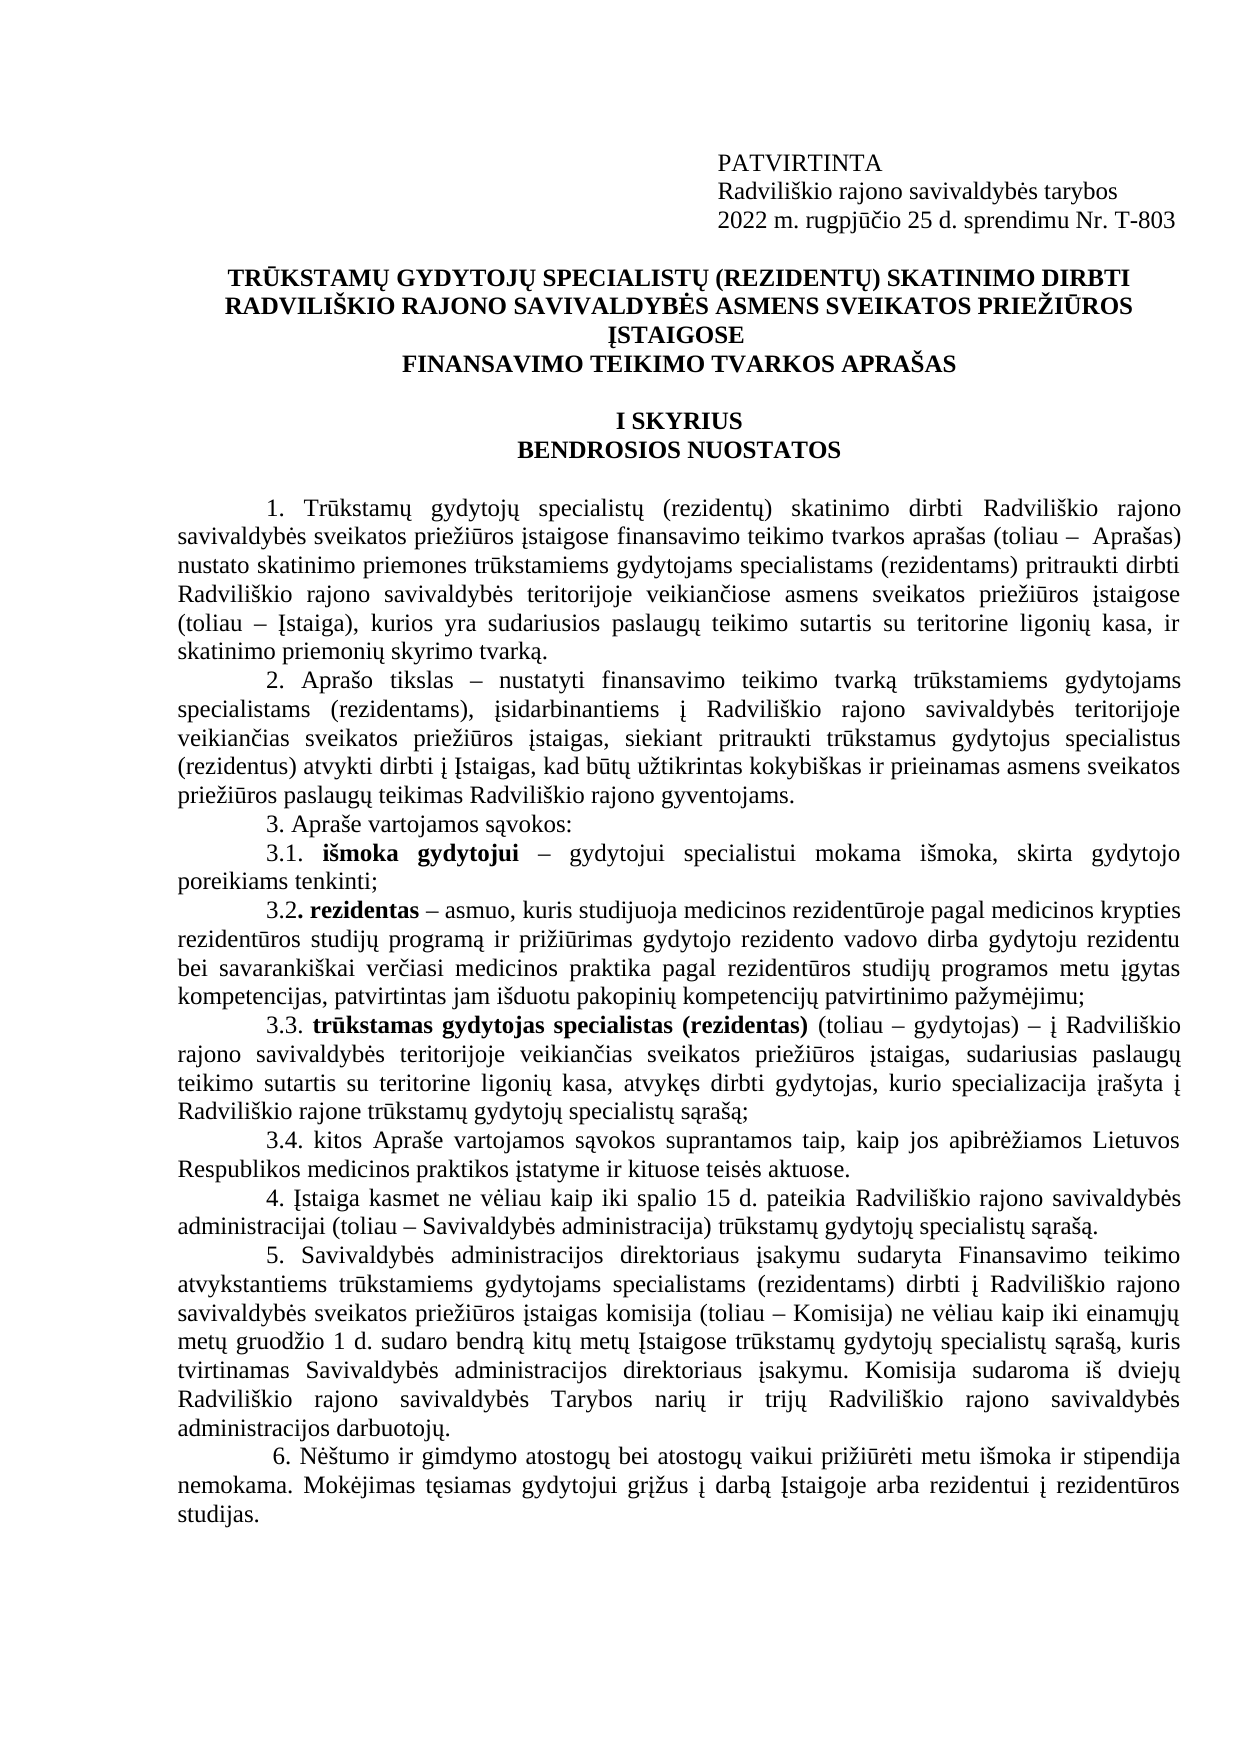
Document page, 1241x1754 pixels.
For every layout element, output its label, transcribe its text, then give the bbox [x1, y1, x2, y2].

text 3.1. išmoka gydytojui – gydytojui specialistui mokama išmoka, skirta gydytojo poreikiams tenkinti; [177, 838, 1181, 895]
text BENDROSIOS NUOSTATOS [177, 435, 1181, 464]
text 3.3. trūkstamas gydytojas specialistas (rezidentas) (toliau – gydytojas) – į Radviliškio rajono savivaldybės teritorijoje veikiančias sveikatos priežiūros įstaigas, sudariusias paslaugų teikimo sutartis su teritorine ligonių kasa, atvykęs dirbti gydytojas, kurio specializacija įrašyta į Radviliškio rajone trūkstamų gydytojų specialistų sąrašą; [177, 1010, 1181, 1125]
text 3. Apraše vartojamos sąvokos: [177, 809, 1181, 838]
text FINANSAVIMO TEIKIMO TVARKOS APRAŠAS [177, 349, 1181, 378]
text 3.2. rezidentas – asmuo, kuris studijuoja medicinos rezidentūroje pagal medicinos krypties rezidentūros studijų programą ir prižiūrimas gydytojo rezidento vadovo dirba gydytoju rezidentu bei savarankiškai verčiasi medicinos praktika pagal rezidentūros studijų programos metu įgytas kompetencijas, patvirtintas jam išduotu pakopinių kompetencijų patvirtinimo pažymėjimu; [177, 895, 1181, 1010]
text Radviliškio rajono savivaldybės tarybos [582, 176, 1181, 205]
text I SKYRIUS [177, 406, 1181, 435]
text PATVIRTINTA [582, 148, 1181, 176]
text 4. Įstaiga kasmet ne vėliau kaip iki spalio 15 d. pateikia Radviliškio rajono savivaldybės administracijai (toliau – Savivaldybės administracija) trūkstamų gydytojų specialistų sąrašą. [177, 1183, 1181, 1240]
text 2022 m. rugpjūčio 25 d. sprendimu Nr. T-803 [582, 205, 1181, 234]
text 3.4. kitos Apraše vartojamos sąvokos suprantamos taip, kaip jos apibrėžiamos Lietuvos Respublikos medicinos praktikos įstatyme ir kituose teisės aktuose. [177, 1125, 1181, 1183]
text 1. Trūkstamų gydytojų specialistų (rezidentų) skatinimo dirbti Radviliškio rajono savivaldybės sveikatos priežiūros įstaigose finansavimo teikimo tvarkos aprašas (toliau – Aprašas) nustato skatinimo priemones trūkstamiems gydytojams specialistams (rezidentams) pritraukti dirbti Radviliškio rajono savivaldybės teritorijoje veikiančiose asmens sveikatos priežiūros įstaigose (toliau – Įstaiga), kurios yra sudariusios paslaugų teikimo sutartis su teritorine ligonių kasa, ir skatinimo priemonių skyrimo tvarką. [177, 493, 1181, 665]
text 5. Savivaldybės administracijos direktoriaus įsakymu sudaryta Finansavimo teikimo atvykstantiems trūkstamiems gydytojams specialistams (rezidentams) dirbti į Radviliškio rajono savivaldybės sveikatos priežiūros įstaigas komisija (toliau – Komisija) ne vėliau kaip iki einamųjų metų gruodžio 1 d. sudaro bendrą kitų metų Įstaigose trūkstamų gydytojų specialistų sąrašą, kuris tvirtinamas Savivaldybės administracijos direktoriaus įsakymu. Komisija sudaroma iš dviejų Radviliškio rajono savivaldybės Tarybos narių ir trijų Radviliškio rajono savivaldybės administracijos darbuotojų. [177, 1240, 1181, 1441]
text 6. Nėštumo ir gimdymo atostogų bei atostogų vaikui prižiūrėti metu išmoka ir stipendija nemokama. Mokėjimas tęsiamas gydytojui grįžus į darbą Įstaigoje arba rezidentui į rezidentūros studijas. [177, 1441, 1181, 1528]
text 2. Aprašo tikslas – nustatyti finansavimo teikimo tvarką trūkstamiems gydytojams specialistams (rezidentams), įsidarbinantiems į Radviliškio rajono savivaldybės teritorijoje veikiančias sveikatos priežiūros įstaigas, siekiant pritraukti trūkstamus gydytojus specialistus (rezidentus) atvykti dirbti į Įstaigas, kad būtų užtikrintas kokybiškas ir prieinamas asmens sveikatos priežiūros paslaugų teikimas Radviliškio rajono gyventojams. [177, 665, 1181, 809]
text TRŪKSTAMŲ GYDYTOJŲ SPECIALISTŲ (REZIDENTŲ) SKATINIMO DIRBTI RADVILIŠKIO RAJONO SAVIVALDYBĖS ASMENS SVEIKATOS PRIEŽIŪROS ĮSTAIGOSE [177, 263, 1181, 349]
